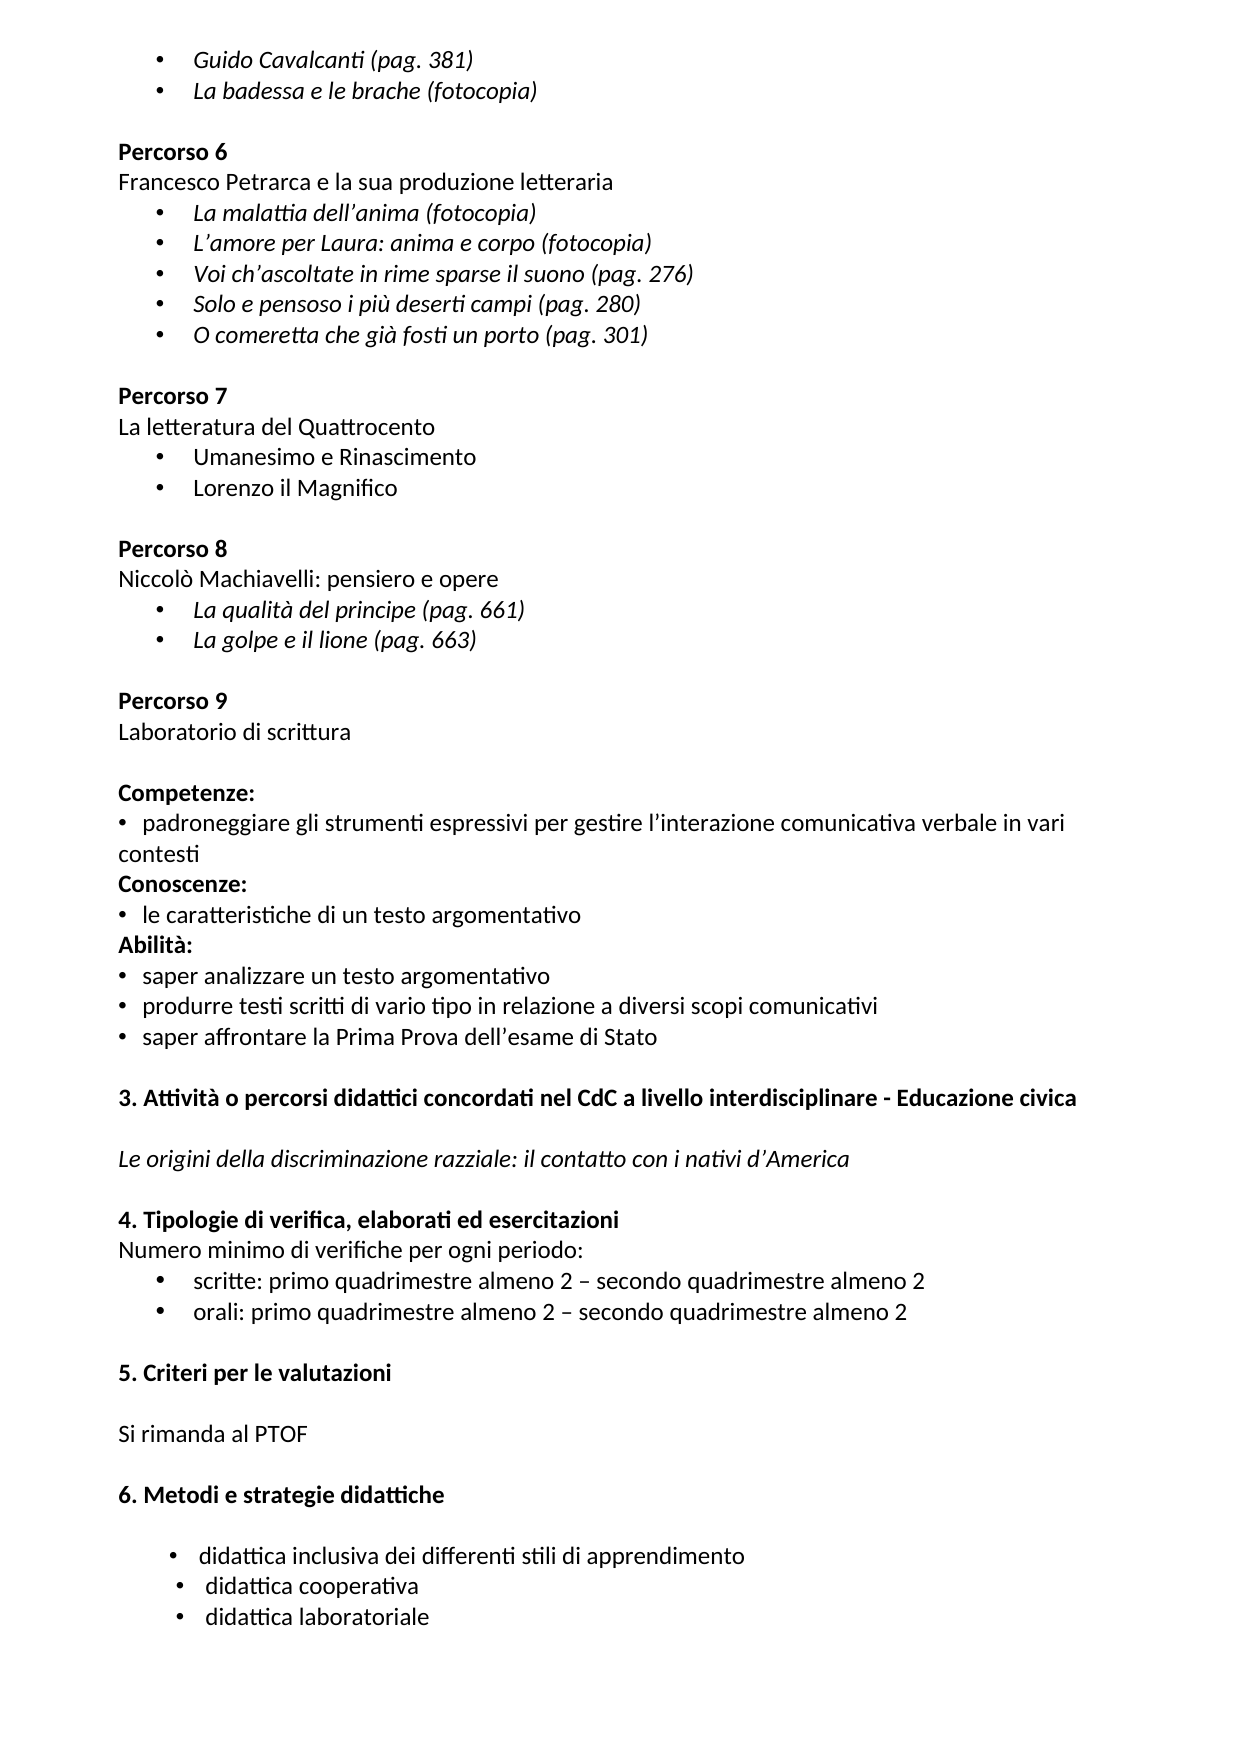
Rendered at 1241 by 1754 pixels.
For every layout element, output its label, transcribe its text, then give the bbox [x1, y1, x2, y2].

list didattica inclusiva dei differenti stili di apprendimento [169, 1540, 1122, 1570]
list didattica cooperativa [176, 1570, 1122, 1601]
text Francesco Petrarca e la sua produzione letteraria [118, 166, 1122, 197]
text Laboratorio di scrittura [118, 716, 1122, 746]
list Lorenzo il Magnifico [156, 472, 1122, 502]
list L’amore per Laura: anima e corpo (fotocopia) [156, 227, 1122, 258]
list produrre testi scritti di vario tipo in relazione a diversi scopi comunicativi [118, 991, 1122, 1021]
list Umanesimo e Rinascimento [156, 441, 1122, 472]
list saper affrontare la Prima Prova dell’esame di Stato [118, 1021, 1122, 1052]
list padroneggiare gli strumenti espressivi per gestire l’interazione comunicativa verbale in vari contesti [118, 807, 1122, 868]
list Solo e pensoso i più deserti campi (pag. 280) [156, 288, 1122, 319]
list Guido Cavalcanti (pag. 381) [156, 44, 1122, 75]
text Percorso 7 [118, 380, 1122, 411]
list Conoscenze: [118, 868, 1122, 899]
text La letteratura del Quattrocento [118, 411, 1122, 441]
list La badessa e le brache (fotocopia) [156, 75, 1122, 105]
text 4. Tipologie di verifica, elaborati ed esercitazioni [118, 1204, 1122, 1235]
list O comeretta che già fosti un porto (pag. 301) [156, 319, 1122, 349]
list La golpe e il lione (pag. 663) [156, 624, 1122, 655]
text Percorso 6 [118, 136, 1122, 166]
text Percorso 8 [118, 533, 1122, 563]
text Competenze: [118, 777, 1122, 807]
list saper analizzare un testo argomentativo [118, 960, 1122, 991]
text Niccolò Machiavelli: pensiero e opere [118, 563, 1122, 594]
list le caratteristiche di un testo argomentativo [118, 899, 1122, 929]
list Voi ch’ascoltate in rime sparse il suono (pag. 276) [156, 258, 1122, 288]
text 6. Metodi e strategie didattiche [118, 1479, 1122, 1509]
list La qualità del principe (pag. 661) [156, 594, 1122, 624]
text Si rimanda al PTOF [118, 1418, 1122, 1448]
text Le origini della discriminazione razziale: il contatto con i nativi d’America [118, 1143, 1122, 1174]
text Numero minimo di verifiche per ogni periodo: [118, 1235, 1122, 1265]
list Abilità: [118, 929, 1122, 960]
text Percorso 9 [118, 685, 1122, 716]
list orali: primo quadrimestre almeno 2 – secondo quadrimestre almeno 2 [156, 1296, 1122, 1326]
text 5. Criteri per le valutazioni [118, 1357, 1122, 1387]
list scritte: primo quadrimestre almeno 2 – secondo quadrimestre almeno 2 [156, 1265, 1122, 1296]
list La malattia dell’anima (fotocopia) [156, 197, 1122, 227]
text 3. Attività o percorsi didattici concordati nel CdC a livello interdisciplinare - Educazione civica [118, 1082, 1122, 1113]
list didattica laboratoriale [176, 1601, 1122, 1631]
